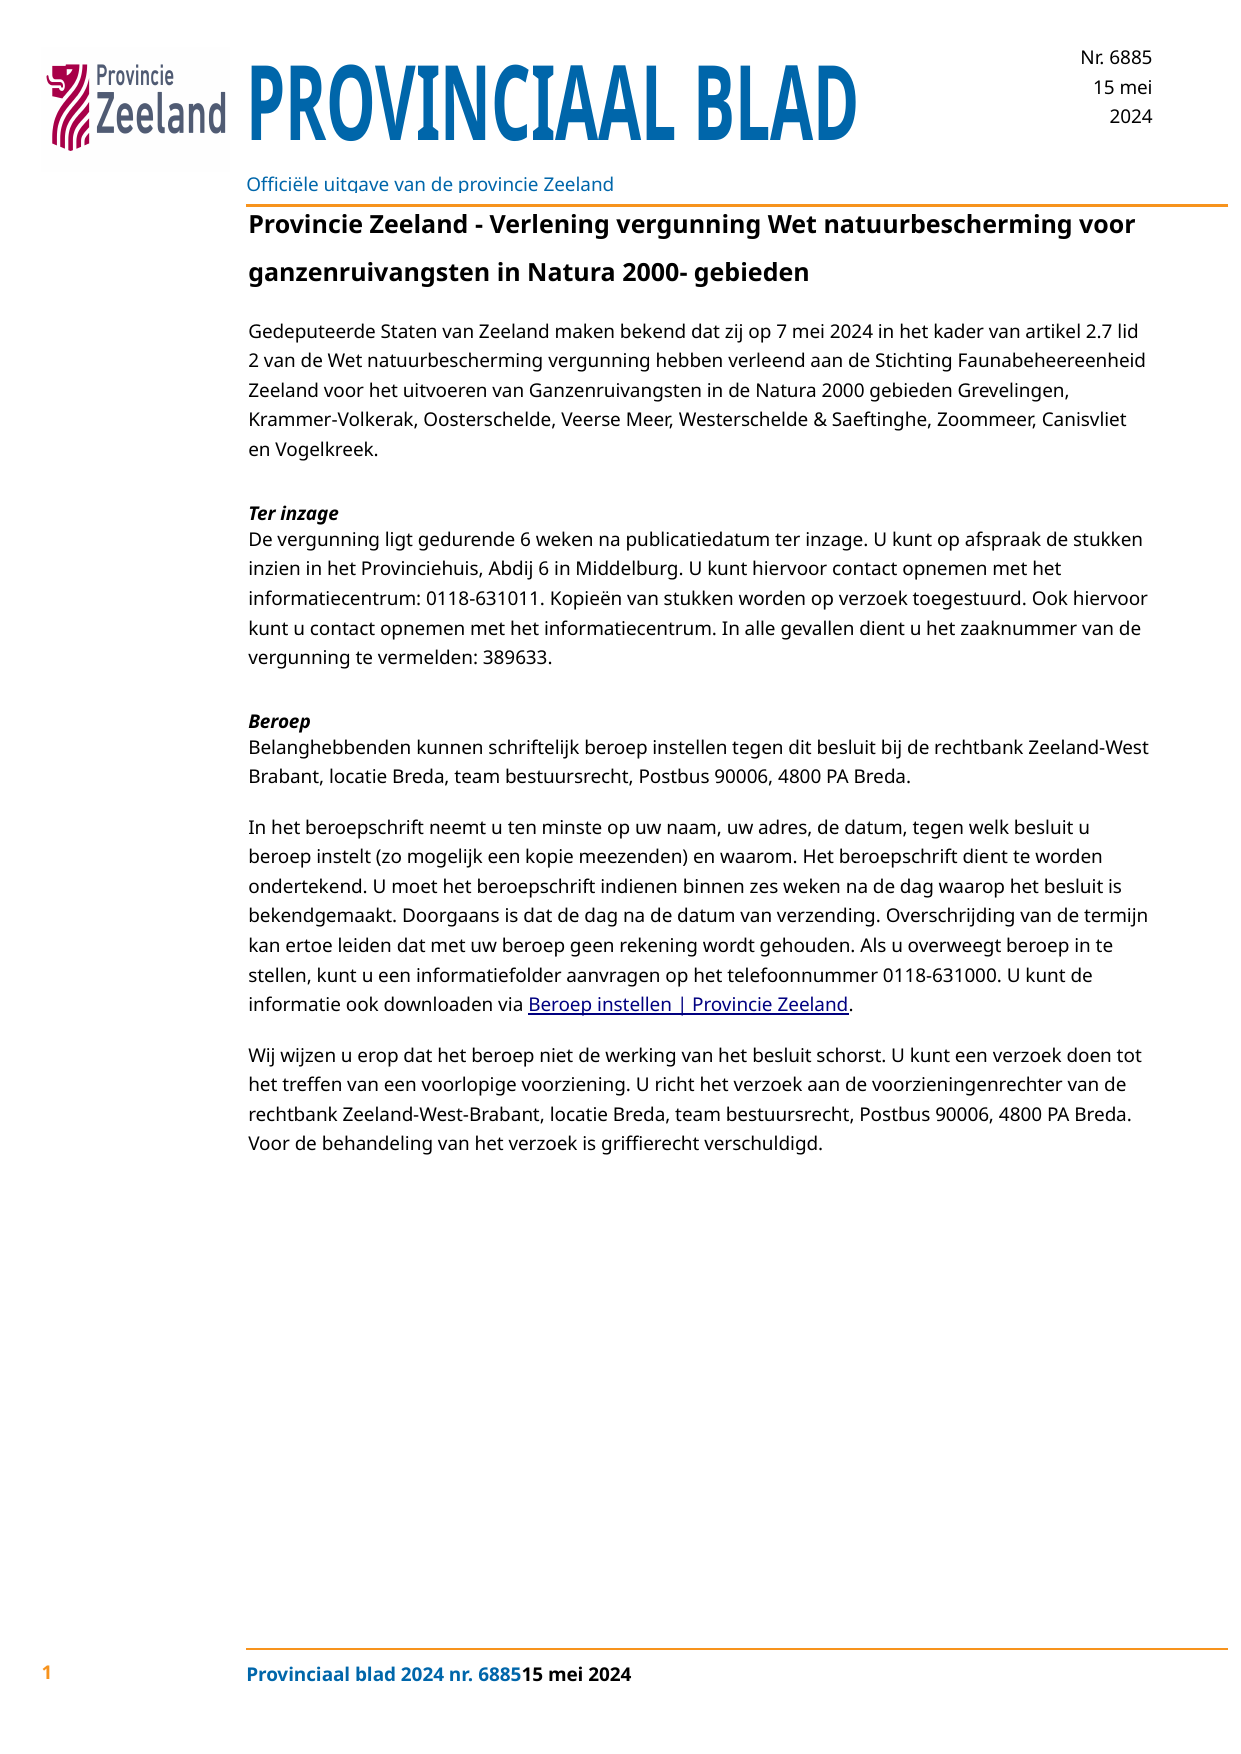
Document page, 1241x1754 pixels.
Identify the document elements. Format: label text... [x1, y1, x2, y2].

text Beroep [248, 708, 1152, 734]
text Ter inzage [248, 500, 1152, 526]
text Provincie Zeeland - Verlening vergunning Wet natuurbescherming voor ganzenruivangsten in Natura 2000- gebieden [248, 207, 1152, 288]
text Wij wijzen u erop dat het beroep niet de werking van het besluit schorst. U kunt een verzoek doen tot het treffen van een voorlopige voorziening. U richt het verzoek aan de voorzieningenrechter van de rechtbank Zeeland-West-Brabant, locatie Breda, team bestuursrecht, Postbus 90006, 4800 PA Breda. Voor de behandeling van het verzoek is griffierecht verschuldigd. [248, 1042, 1152, 1156]
text In het beroepschrift neemt u ten minste op uw naam, uw adres, de datum, tegen welk besluit u beroep instelt (zo mogelijk een kopie meezenden) en waarom. Het beroepschrift dient te worden ondertekend. U moet het beroepschrift indienen binnen zes weken na de dag waarop het besluit is bekendgemaakt. Doorgaans is dat de dag na de datum van verzending. Overschrijding van de termijn kan ertoe leiden dat met uw beroep geen rekening wordt gehouden. Als u overweegt beroep in te stellen, kunt u een informatiefolder aanvragen op het telefoonnummer 0118-631000. U kunt de informatie ook downloaden via Beroep instellen | Provincie Zeeland. [248, 814, 1152, 1017]
text De vergunning ligt gedurende 6 weken na publicatiedatum ter inzage. U kunt op afspraak de stukken inzien in het Provinciehuis, Abdij 6 in Middelburg. U kunt hiervoor contact opnemen met het informatiecentrum: 0118-631011. Kopieën van stukken worden op verzoek toegestuurd. Ook hiervoor kunt u contact opnemen met het informatiecentrum. In alle gevallen dient u het zaaknummer van de vergunning te vermelden: 389633. [248, 526, 1152, 670]
text Gedeputeerde Staten van Zeeland maken bekend dat zij op 7 mei 2024 in het kader van artikel 2.7 lid 2 van de Wet natuurbescherming vergunning hebben verleend aan de Stichting Faunabeheereenheid Zeeland voor het uitvoeren van Ganzenruivangsten in de Natura 2000 gebieden Grevelingen, Krammer-Volkerak, Oosterschelde, Veerse Meer, Westerschelde & Saeftinghe, Zoommeer, Canisvliet en Vogelkreek. [248, 318, 1152, 462]
picture [41, 47, 231, 172]
text Belanghebbenden kunnen schriftelijk beroep instellen tegen dit besluit bij de rechtbank Zeeland-West Brabant, locatie Breda, team bestuursrecht, Postbus 90006, 4800 PA Breda. [248, 734, 1152, 789]
